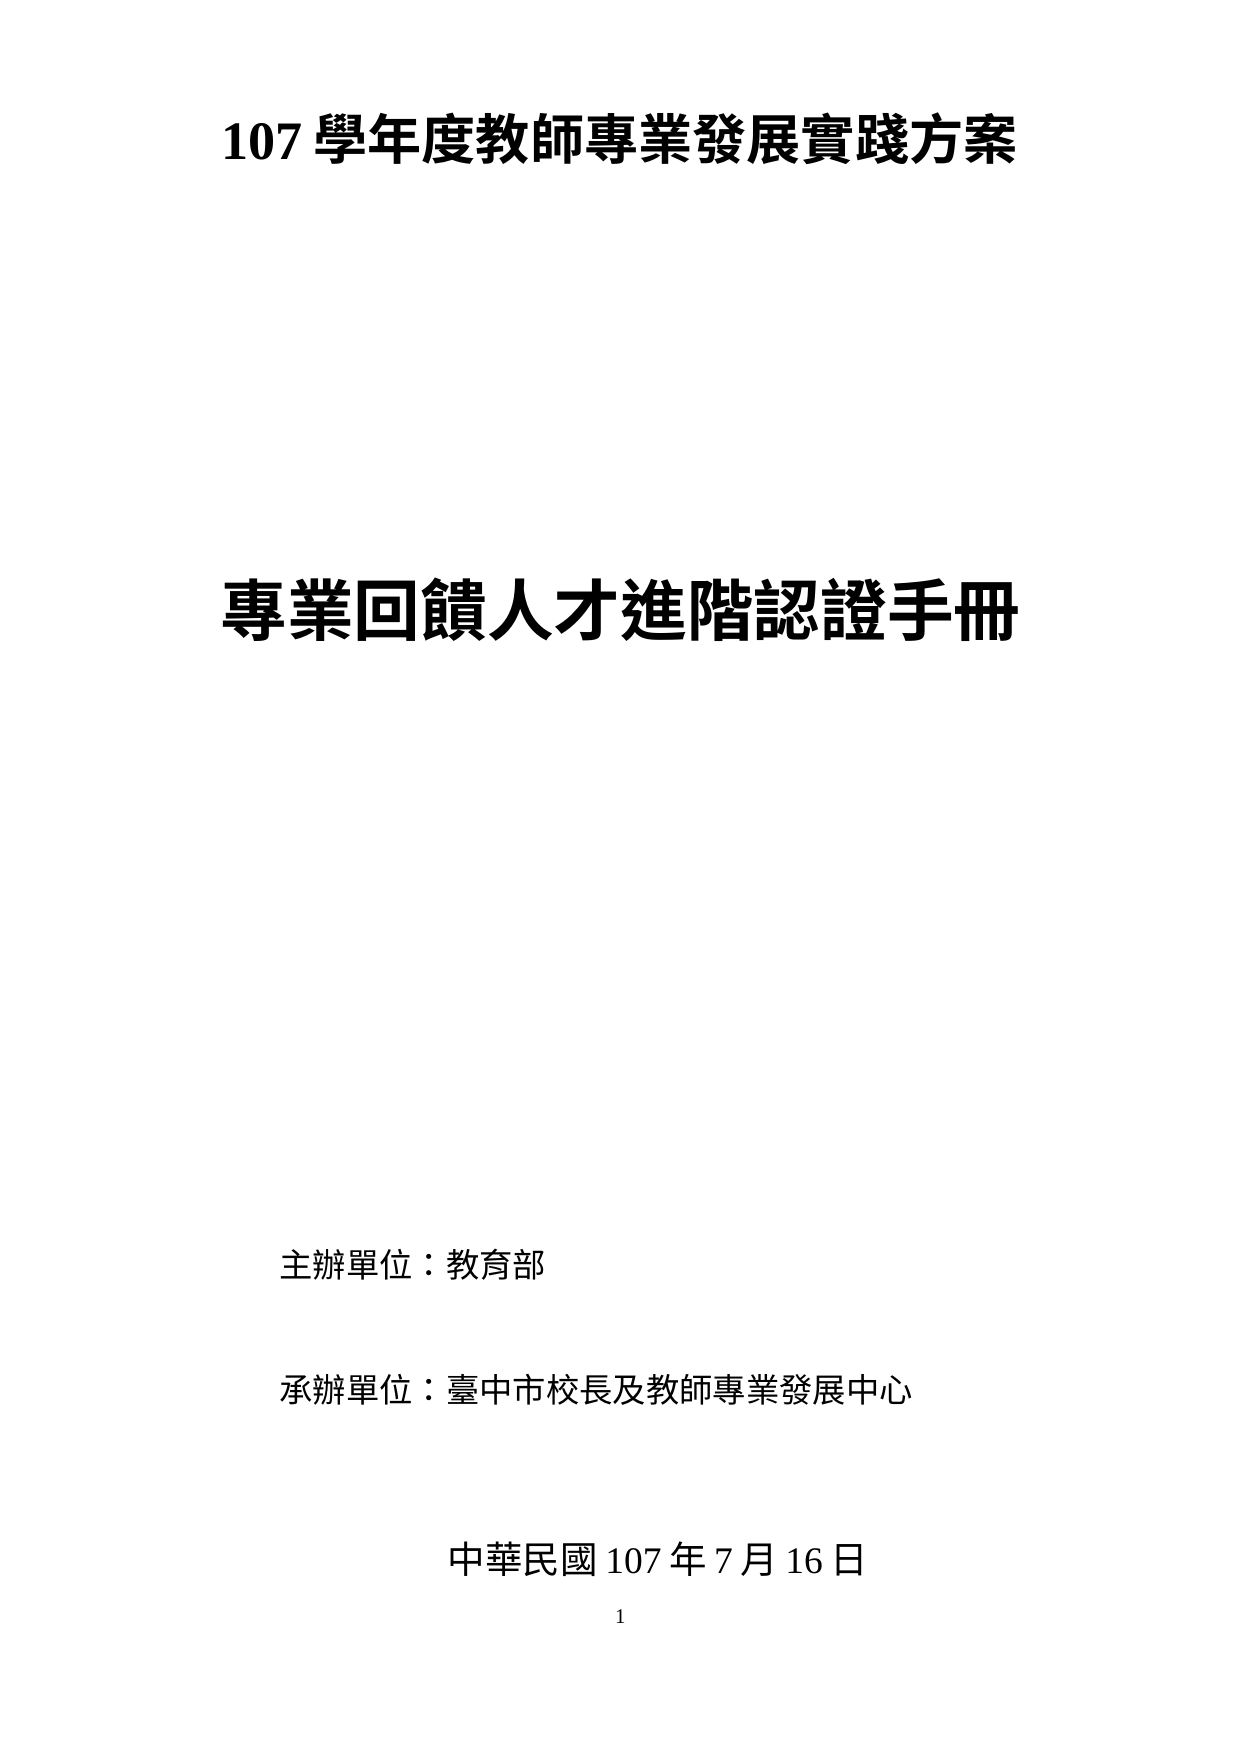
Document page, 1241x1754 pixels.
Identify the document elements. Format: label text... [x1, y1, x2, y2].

text 承辦單位：臺中市校長及教師專業發展中心 [112, 1346, 1128, 1409]
text 107學年度教師專業發展實踐方案 [112, 96, 1128, 175]
text 專業回饋人才進階認證手冊 [112, 534, 1128, 659]
text 中華民國107年7月16日 [112, 1534, 1128, 1584]
text 主辦單位：教育部 [112, 1221, 1128, 1284]
